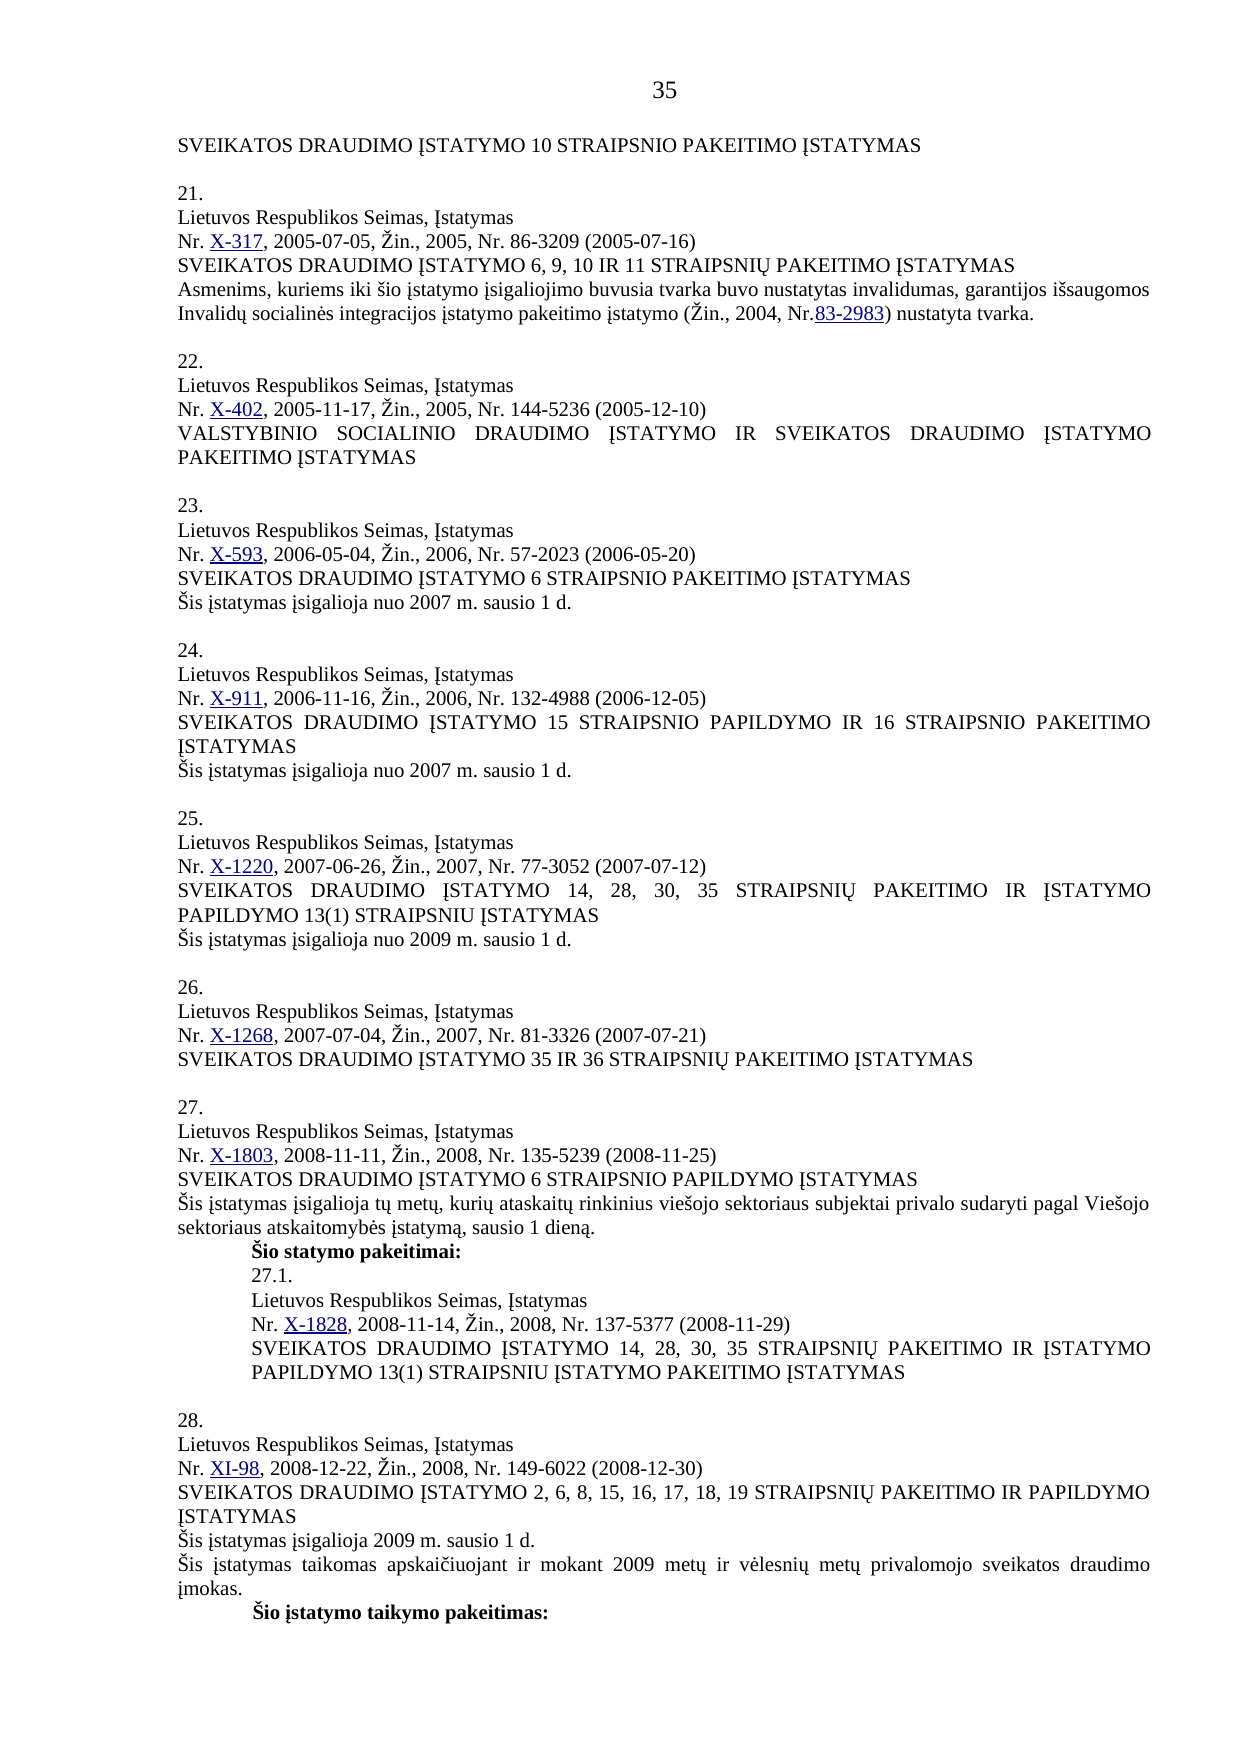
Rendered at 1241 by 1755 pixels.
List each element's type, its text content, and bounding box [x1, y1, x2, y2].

text Lietuvos Respublikos Seimas, Įstatymas [177, 1119, 1152, 1143]
text Nr. X-1803, 2008-11-11, Žin., 2008, Nr. 135-5239 (2008-11-25) [177, 1143, 1152, 1167]
text Šis įstatymas taikomas apskaičiuojant ir mokant 2009 metų ir vėlesnių metų privalomojo sveikatos draudimo įmokas. [177, 1552, 1152, 1600]
text Lietuvos Respublikos Seimas, Įstatymas [177, 662, 1152, 686]
text 22. [177, 349, 1152, 373]
text Lietuvos Respublikos Seimas, Įstatymas [177, 1287, 1152, 1312]
text Lietuvos Respublikos Seimas, Įstatymas [177, 1432, 1152, 1456]
text SVEIKATOS DRAUDIMO ĮSTATYMO 15 STRAIPSNIO PAPILDYMO IR 16 STRAIPSNIO PAKEITIMO ĮSTATYMAS [177, 710, 1152, 758]
text Nr. X-402, 2005-11-17, Žin., 2005, Nr. 144-5236 (2005-12-10) [177, 397, 1152, 421]
text Lietuvos Respublikos Seimas, Įstatymas [177, 830, 1152, 854]
text SVEIKATOS DRAUDIMO ĮSTATYMO 35 IR 36 STRAIPSNIŲ PAKEITIMO ĮSTATYMAS [177, 1047, 1152, 1071]
text Nr. X-1220, 2007-06-26, Žin., 2007, Nr. 77-3052 (2007-07-12) [177, 854, 1152, 878]
text Nr. X-1828, 2008-11-14, Žin., 2008, Nr. 137-5377 (2008-11-29) [177, 1312, 1152, 1336]
text 28. [177, 1408, 1152, 1432]
text Nr. X-911, 2006-11-16, Žin., 2006, Nr. 132-4988 (2006-12-05) [177, 686, 1152, 710]
text Lietuvos Respublikos Seimas, Įstatymas [177, 999, 1152, 1023]
text Šio įstatymo taikymo pakeitimas: [177, 1600, 1152, 1624]
text 25. [177, 806, 1152, 830]
text Šis įstatymas įsigalioja nuo 2009 m. sausio 1 d. [177, 927, 1152, 951]
text Lietuvos Respublikos Seimas, Įstatymas [177, 205, 1152, 229]
text Lietuvos Respublikos Seimas, Įstatymas [177, 517, 1152, 542]
text 27.1. [177, 1263, 1152, 1287]
text 23. [177, 493, 1152, 517]
text Lietuvos Respublikos Seimas, Įstatymas [177, 373, 1152, 397]
text Nr. X-1268, 2007-07-04, Žin., 2007, Nr. 81-3326 (2007-07-21) [177, 1023, 1152, 1047]
text Šio statymo pakeitimai: [177, 1239, 1152, 1263]
text Nr. X-317, 2005-07-05, Žin., 2005, Nr. 86-3209 (2005-07-16) [177, 229, 1152, 253]
text SVEIKATOS DRAUDIMO ĮSTATYMO 10 STRAIPSNIO PAKEITIMO ĮSTATYMAS [177, 132, 1152, 157]
text 27. [177, 1095, 1152, 1119]
text 21. [177, 181, 1152, 205]
text SVEIKATOS DRAUDIMO ĮSTATYMO 14, 28, 30, 35 STRAIPSNIŲ PAKEITIMO IR ĮSTATYMO PAPILDYMO 13(1) STRAIPSNIU ĮSTATYMAS [177, 878, 1152, 927]
text Asmenims, kuriems iki šio įstatymo įsigaliojimo buvusia tvarka buvo nustatytas invalidumas, garantijos išsaugomos Invalidų socialinės integracijos įstatymo pakeitimo įstatymo (Žin., 2004, Nr.83-2983) nustatyta tvarka. [177, 277, 1152, 325]
text SVEIKATOS DRAUDIMO ĮSTATYMO 14, 28, 30, 35 STRAIPSNIŲ PAKEITIMO IR ĮSTATYMO PAPILDYMO 13(1) STRAIPSNIU ĮSTATYMO PAKEITIMO ĮSTATYMAS [251, 1336, 1152, 1384]
text 26. [177, 975, 1152, 999]
text Nr. X-593, 2006-05-04, Žin., 2006, Nr. 57-2023 (2006-05-20) [177, 542, 1152, 566]
text Nr. XI-98, 2008-12-22, Žin., 2008, Nr. 149-6022 (2008-12-30) [177, 1456, 1152, 1480]
text VALSTYBINIO SOCIALINIO DRAUDIMO ĮSTATYMO IR SVEIKATOS DRAUDIMO ĮSTATYMO PAKEITIMO ĮSTATYMAS [177, 421, 1152, 469]
text Šis įstatymas įsigalioja 2009 m. sausio 1 d. [177, 1528, 1152, 1552]
text Šis įstatymas įsigalioja tų metų, kurių ataskaitų rinkinius viešojo sektoriaus subjektai privalo sudaryti pagal Viešojo sektoriaus atskaitomybės įstatymą, sausio 1 dieną. [177, 1191, 1152, 1239]
text Šis įstatymas įsigalioja nuo 2007 m. sausio 1 d. [177, 590, 1152, 614]
text SVEIKATOS DRAUDIMO ĮSTATYMO 6 STRAIPSNIO PAKEITIMO ĮSTATYMAS [177, 566, 1152, 590]
text SVEIKATOS DRAUDIMO ĮSTATYMO 2, 6, 8, 15, 16, 17, 18, 19 STRAIPSNIŲ PAKEITIMO IR PAPILDYMO ĮSTATYMAS [177, 1480, 1152, 1528]
text SVEIKATOS DRAUDIMO ĮSTATYMO 6 STRAIPSNIO PAPILDYMO ĮSTATYMAS [177, 1167, 1152, 1191]
text Šis įstatymas įsigalioja nuo 2007 m. sausio 1 d. [177, 758, 1152, 782]
text 24. [177, 638, 1152, 662]
text SVEIKATOS DRAUDIMO ĮSTATYMO 6, 9, 10 IR 11 STRAIPSNIŲ PAKEITIMO ĮSTATYMAS [177, 253, 1152, 277]
